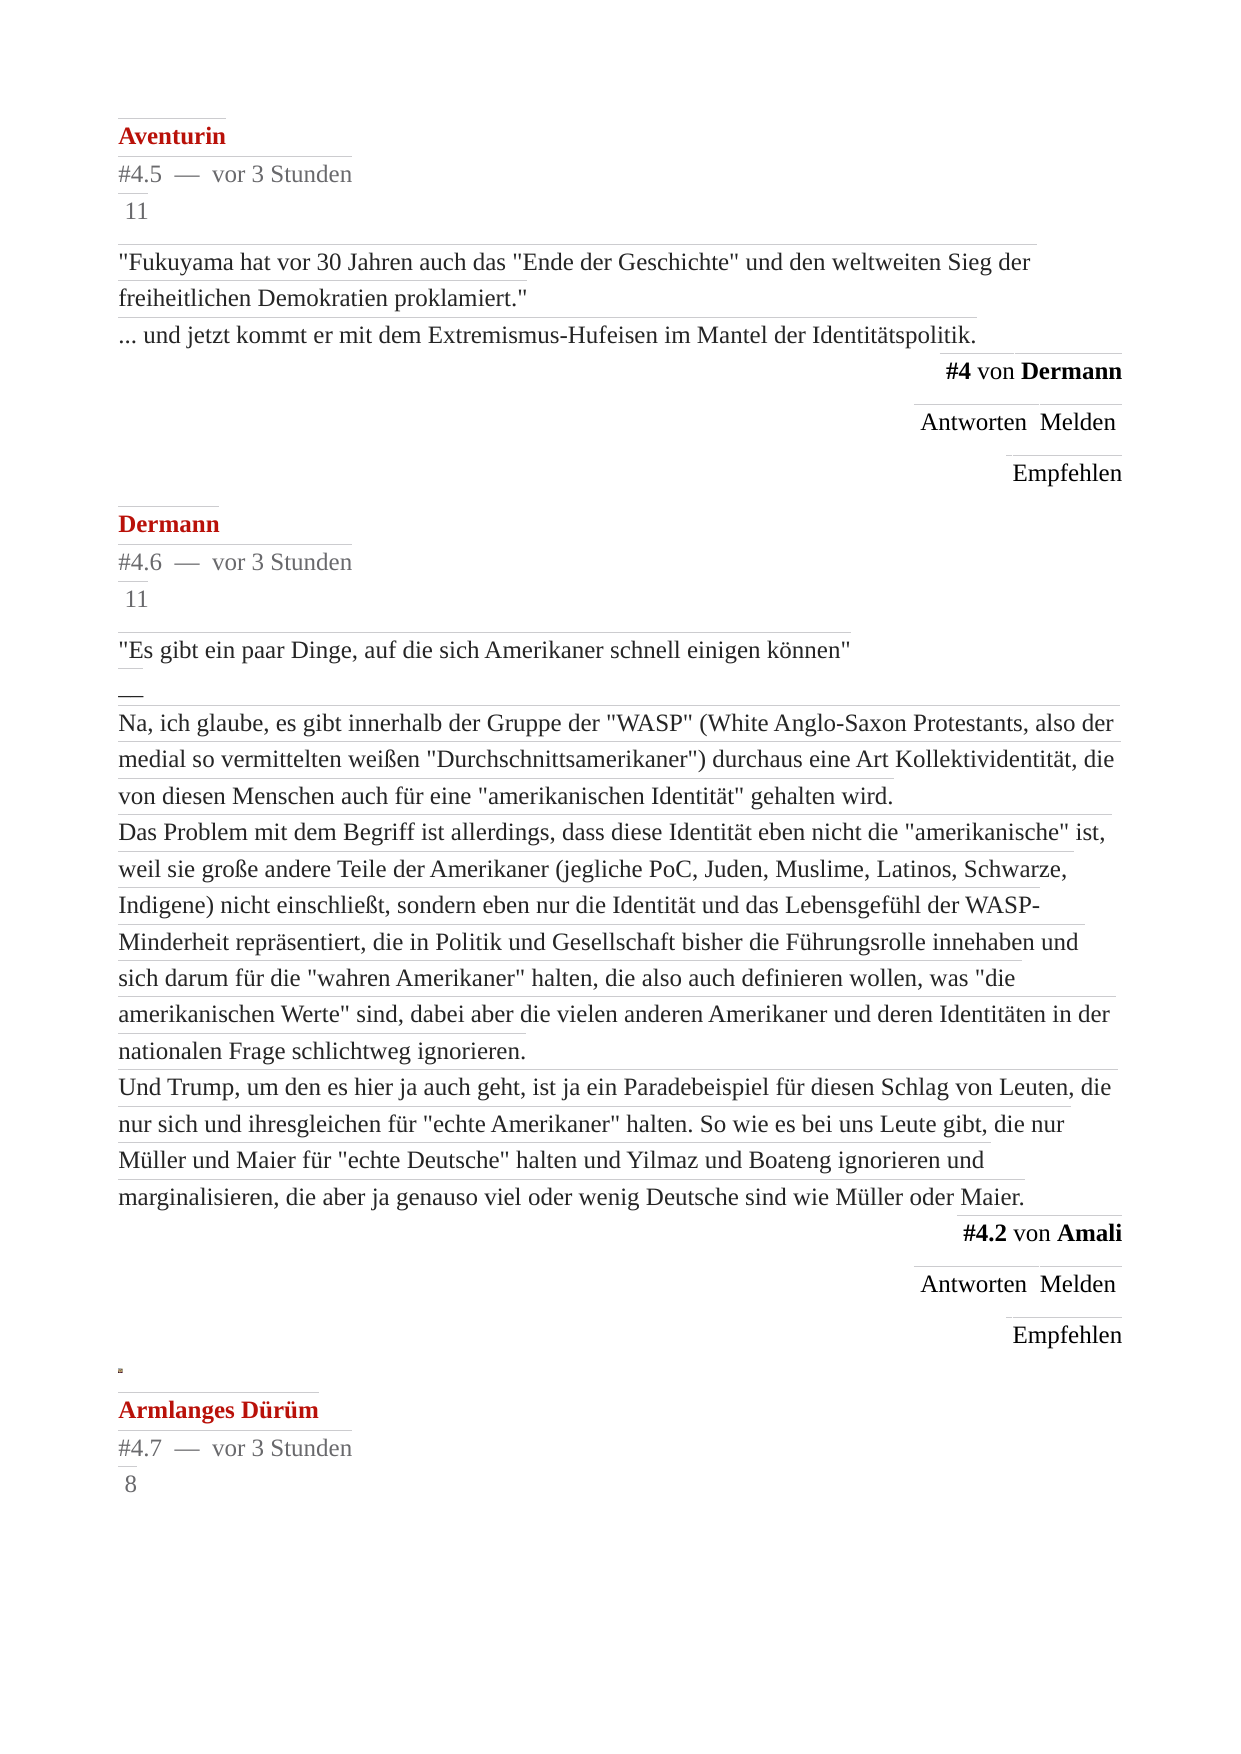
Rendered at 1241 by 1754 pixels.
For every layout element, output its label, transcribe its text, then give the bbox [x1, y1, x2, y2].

text 11 [118, 581, 1122, 613]
subtitle Armlanges Dürüm [118, 1392, 1122, 1424]
text "Es gibt ein paar Dinge, auf die sich Amerikaner schnell einigen können" __ Na, ich glaube, es gibt innerhalb der Gruppe der "WASP" (White Anglo-Saxon Protestants, also der medial so vermittelten weißen "Durchschnittsamerikaner") durchaus eine Art Kollektividentität, die von diesen Menschen auch für eine "amerikanischen Identität" gehalten wird. [118, 632, 1122, 809]
text 8 [118, 1466, 1122, 1498]
subtitle Aventurin [118, 118, 1122, 150]
text #4.2 von Amali [118, 1215, 1122, 1247]
text Antworten Melden [118, 1266, 1122, 1298]
text Empfehlen [118, 1317, 1122, 1349]
text Das Problem mit dem Begriff ist allerdings, dass diese Identität eben nicht die "amerikanische" ist, weil sie große andere Teile der Amerikaner (jegliche PoC, Juden, Muslime, Latinos, Schwarze, Indigene) nicht einschließt, sondern eben nur die Identität und das Lebensgefühl der WASP-Minderheit repräsentiert, die in Politik und Gesellschaft bisher die Führungsrolle innehaben und sich darum für die "wahren Amerikaner" halten, die also auch definieren wollen, was "die amerikanischen Werte" sind, dabei aber die vielen anderen Amerikaner und deren Identitäten in der nationalen Frage schlichtweg ignorieren. [118, 814, 1122, 1065]
text ... und jetzt kommt er mit dem Extremismus-Hufeisen im Mantel der Identitätspolitik. [118, 317, 1122, 348]
text #4.6 — vor 3 Stunden [118, 544, 1122, 576]
text Antworten Melden [118, 404, 1122, 436]
text #4.7 — vor 3 Stunden [118, 1430, 1122, 1462]
text "Fukuyama hat vor 30 Jahren auch das "Ende der Geschichte" und den weltweiten Sieg der freiheitlichen Demokratien proklamiert." [118, 244, 1122, 312]
text Empfehlen [118, 455, 1122, 487]
text #4 von Dermann [118, 353, 1122, 385]
text Und Trump, um den es hier ja auch geht, ist ja ein Paradebeispiel für diesen Schlag von Leuten, die nur sich und ihresgleichen für "echte Amerikaner" halten. So wie es bei uns Leute gibt, die nur Müller und Maier für "echte Deutsche" halten und Yilmaz und Boateng ignorieren und marginalisieren, die aber ja genauso viel oder wenig Deutsche sind wie Müller oder Maier. [118, 1069, 1122, 1211]
text 11 [118, 193, 1122, 224]
text #4.5 — vor 3 Stunden [118, 156, 1122, 188]
subtitle Dermann [118, 506, 1122, 538]
